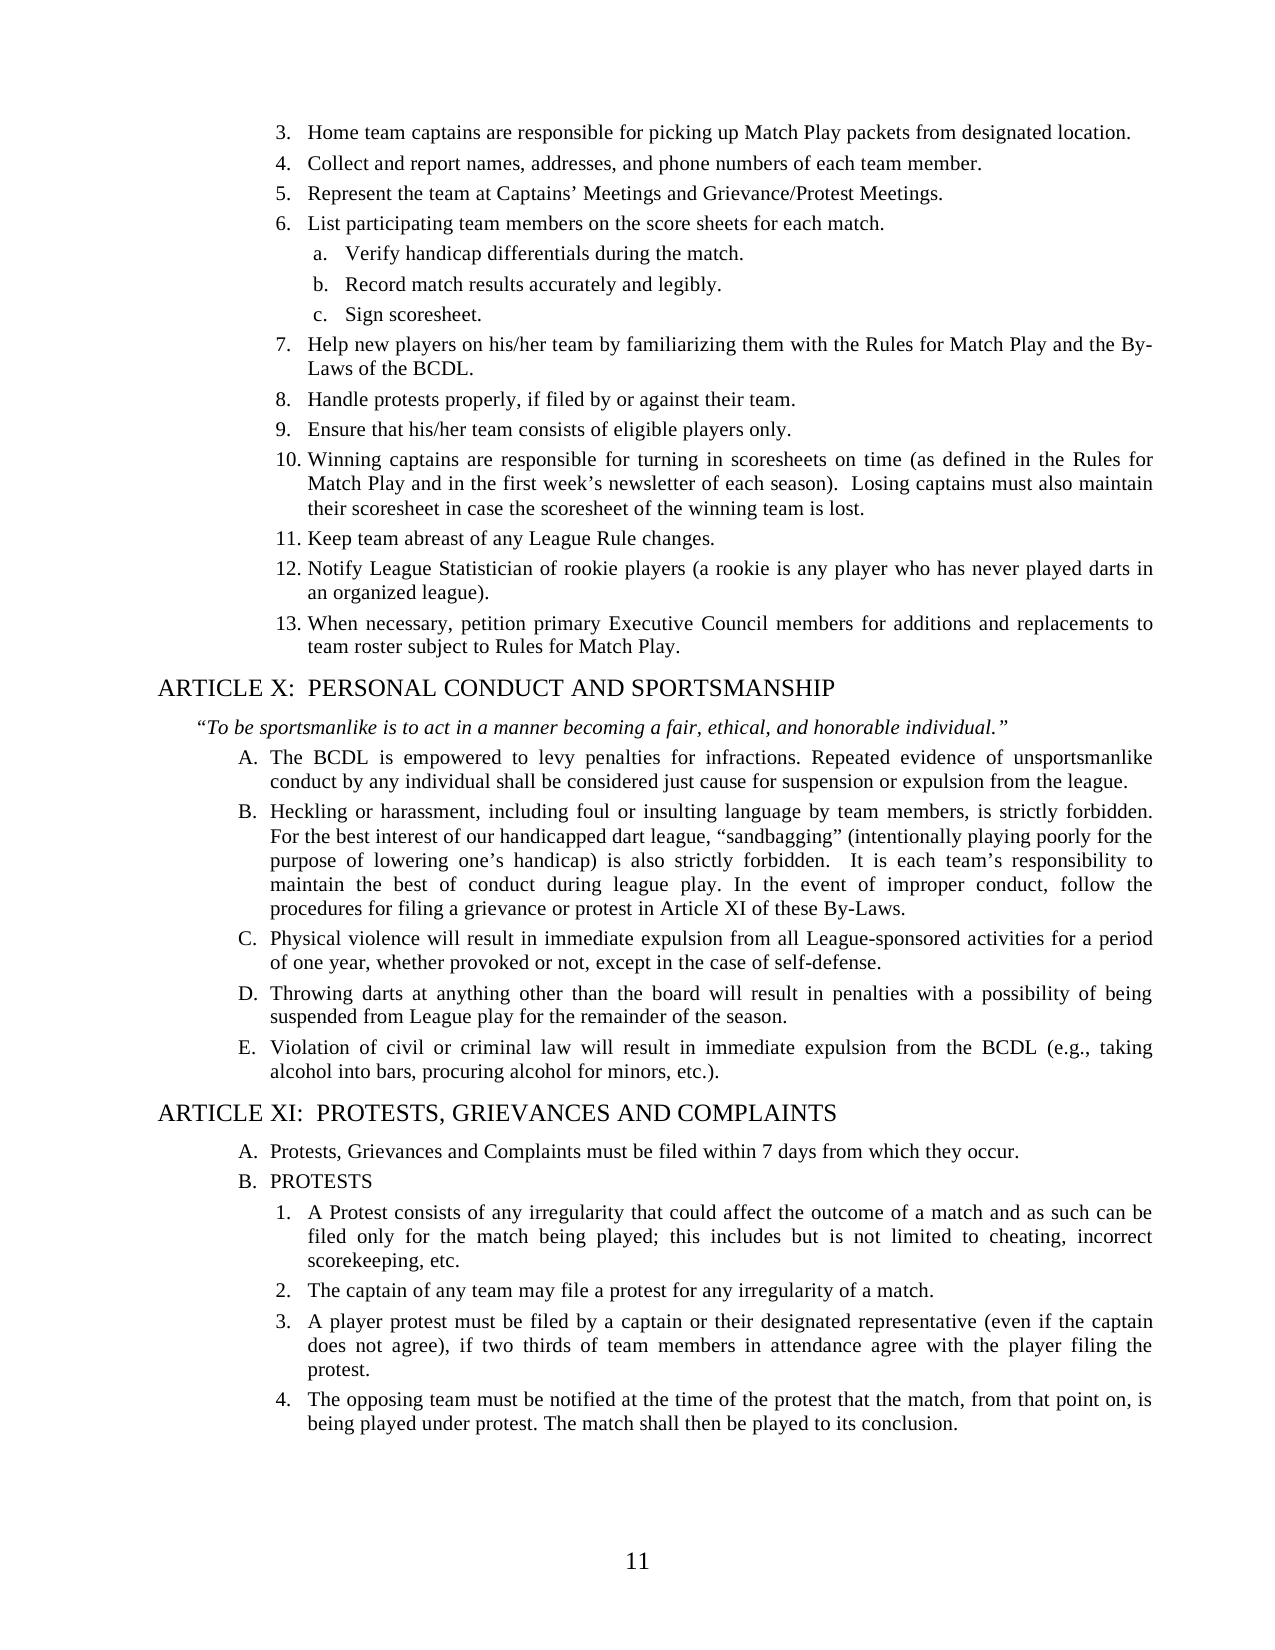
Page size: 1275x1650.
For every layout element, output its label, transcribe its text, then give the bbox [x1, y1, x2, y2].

list The captain of any team may file a protest for any irregularity of a match. [270, 1278, 1155, 1302]
list Protests, Grievances and Complaints must be filed within 7 days from which they occur. [232, 1139, 1155, 1163]
list The opposing team must be notified at the time of the protest that the match, from that point on, is being played under protest. The match shall then be played to its conclusion. [270, 1387, 1155, 1435]
list Keep team abreast of any League Rule changes. [270, 526, 1155, 550]
list Help new players on his/her team by familiarizing them with the Rules for Match Play and the By-Laws of the BCDL. [270, 332, 1155, 380]
list The BCDL is empowered to levy penalties for infractions. Repeated evidence of unsportsmanlike conduct by any individual shall be considered just cause for suspension or expulsion from the league. [232, 745, 1155, 793]
list Notify League Statistician of rookie players (a rookie is any player who has never played darts in an organized league). [270, 556, 1155, 604]
list Physical violence will result in immediate expulsion from all League-sponsored activities for a period of one year, whether provoked or not, except in the case of self-defense. [232, 926, 1155, 974]
list Handle protests properly, if filed by or against their team. [270, 387, 1155, 411]
list Collect and report names, addresses, and phone numbers of each team member. [270, 150, 1155, 174]
list Ensure that his/her team consists of eligible players only. [270, 417, 1155, 441]
list Home team captains are responsible for picking up Match Play packets from designated location. [270, 120, 1155, 144]
list When necessary, petition primary Executive Council members for additions and replacements to team roster subject to Rules for Match Play. [270, 610, 1155, 658]
list Heckling or harassment, including foul or insulting language by team members, is strictly forbidden. For the best interest of our handicapped dart league, “sandbagging” (intentionally playing poorly for the purpose of lowering one’s handicap) is also strictly forbidden. It is each team’s responsibility to maintain the best of conduct during league play. In the event of improper conduct, follow the procedures for filing a grievance or protest in Article XI of these By-Laws. [232, 799, 1155, 920]
list Record match results accurately and legibly. [307, 272, 1155, 296]
list Verify handicap differentials during the match. [307, 241, 1155, 265]
subtitle ARTICLE X: PERSONAL CONDUCT AND SPORTSMANSHIP [157, 665, 1155, 702]
list A Protest consists of any irregularity that could affect the outcome of a match and as such can be filed only for the match being played; this includes but is not limited to cheating, incorrect scorekeeping, etc. [270, 1200, 1155, 1272]
list Represent the team at Captains’ Meetings and Grievance/Protest Meetings. [270, 181, 1155, 205]
subtitle ARTICLE XI: PROTESTS, GRIEVANCES AND COMPLAINTS [157, 1089, 1155, 1127]
list List participating team members on the score sheets for each match. [270, 211, 1155, 235]
list Violation of civil or criminal law will result in immediate expulsion from the BCDL (e.g., taking alcohol into bars, procuring alcohol for minors, etc.). [232, 1035, 1155, 1083]
list Winning captains are responsible for turning in scoresheets on time (as defined in the Rules for Match Play and in the first week’s newsletter of each season). Losing captains must also maintain their scoresheet in case the scoresheet of the winning team is lost. [270, 447, 1155, 519]
list Sign scoresheet. [307, 302, 1155, 326]
text “To be sportsmanlike is to act in a manner becoming a fair, ethical, and honorable individual.” [195, 715, 1155, 739]
list PROTESTS [232, 1169, 1155, 1193]
list A player protest must be filed by a captain or their designated representative (even if the captain does not agree), if two thirds of team members in attendance agree with the player filing the protest. [270, 1308, 1155, 1381]
list Throwing darts at anything other than the board will result in penalties with a possibility of being suspended from League play for the remainder of the season. [232, 980, 1155, 1028]
